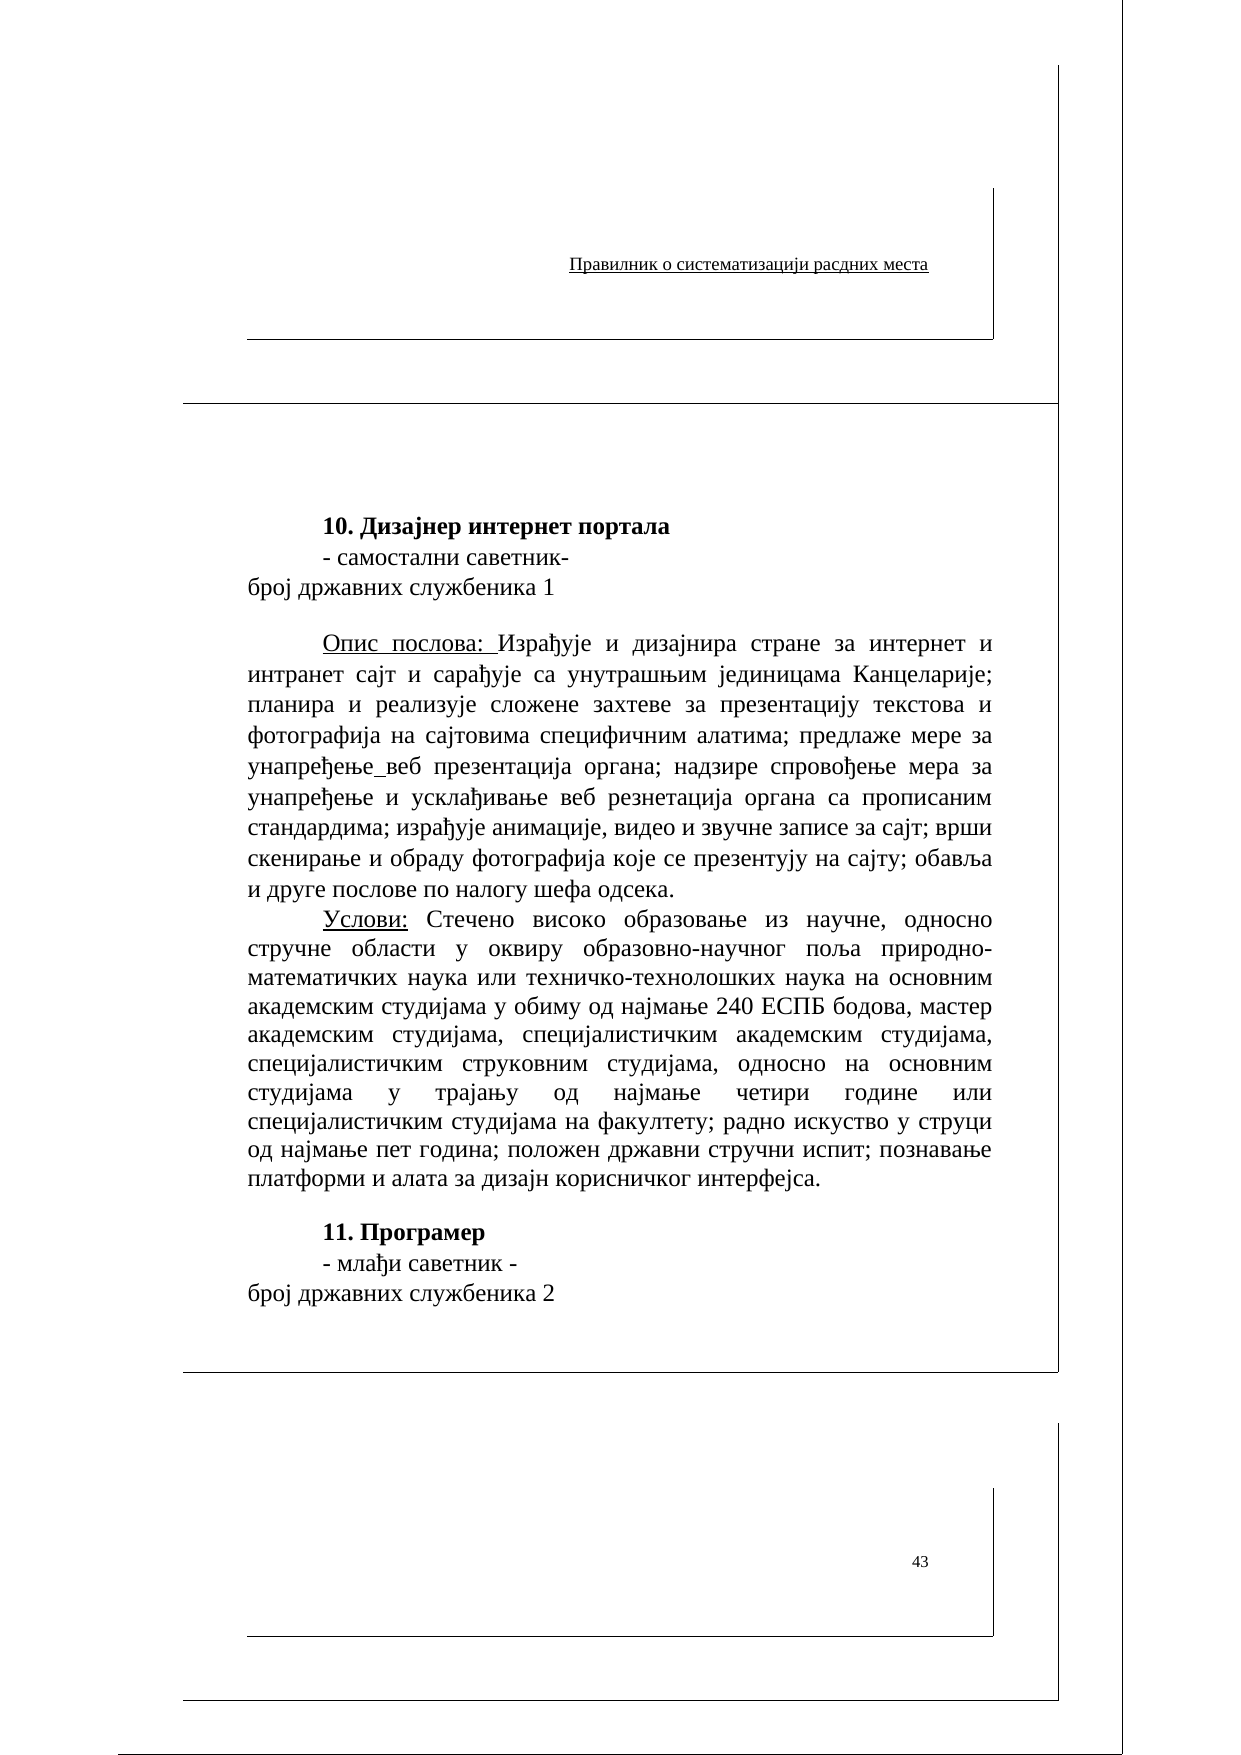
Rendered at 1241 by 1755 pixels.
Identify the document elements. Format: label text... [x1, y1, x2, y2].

text Услови: Стечено високо образовање из научне, односно стручне области у оквиру образовно-научног поља природно-математичких наука или техничко-технолошких наука на основним академским студијама у обиму од најмање 240 ЕСПБ бодова, мастер академским студијама, специјалистичким академским студијама, специјалистичким струковним студијама, односно на основним студијама у трајању од најмање четири године или специјалистичким студијама на факултету; радно искуство у струци од најмање пет година; положен државни стручни испит; познавање платформи и алата за дизајн корисничког интерфејса. [183, 840, 1058, 1152]
text 11. Програмер [183, 1152, 1058, 1183]
text - самостални саветник- број државних службеника 1 [183, 477, 1058, 563]
text - млађи саветник - број државних службеника 2 [183, 1183, 1058, 1372]
text 10. Дизајнер интернет портала [183, 446, 1058, 477]
text Опис послова: Израђује и дизајнира стране за интернет и интранет сајт и сарађује са унутрашњим јединицама Канцеларије; планира и реализује сложене захтеве за презентацију текстова и фотографија на сајтовима специфичним алатима; предлаже мере за унапређење веб презентација органа; надзире спровођење мера за унапређење и усклађивање веб резнетација органа са прописаним стандардима; израђује анимације, видео и звучне записе за сајт; врши скенирање и обраду фотографија које се презентују на сајту; обавља и друге послове по налогу шефа одсека. [183, 563, 1058, 840]
